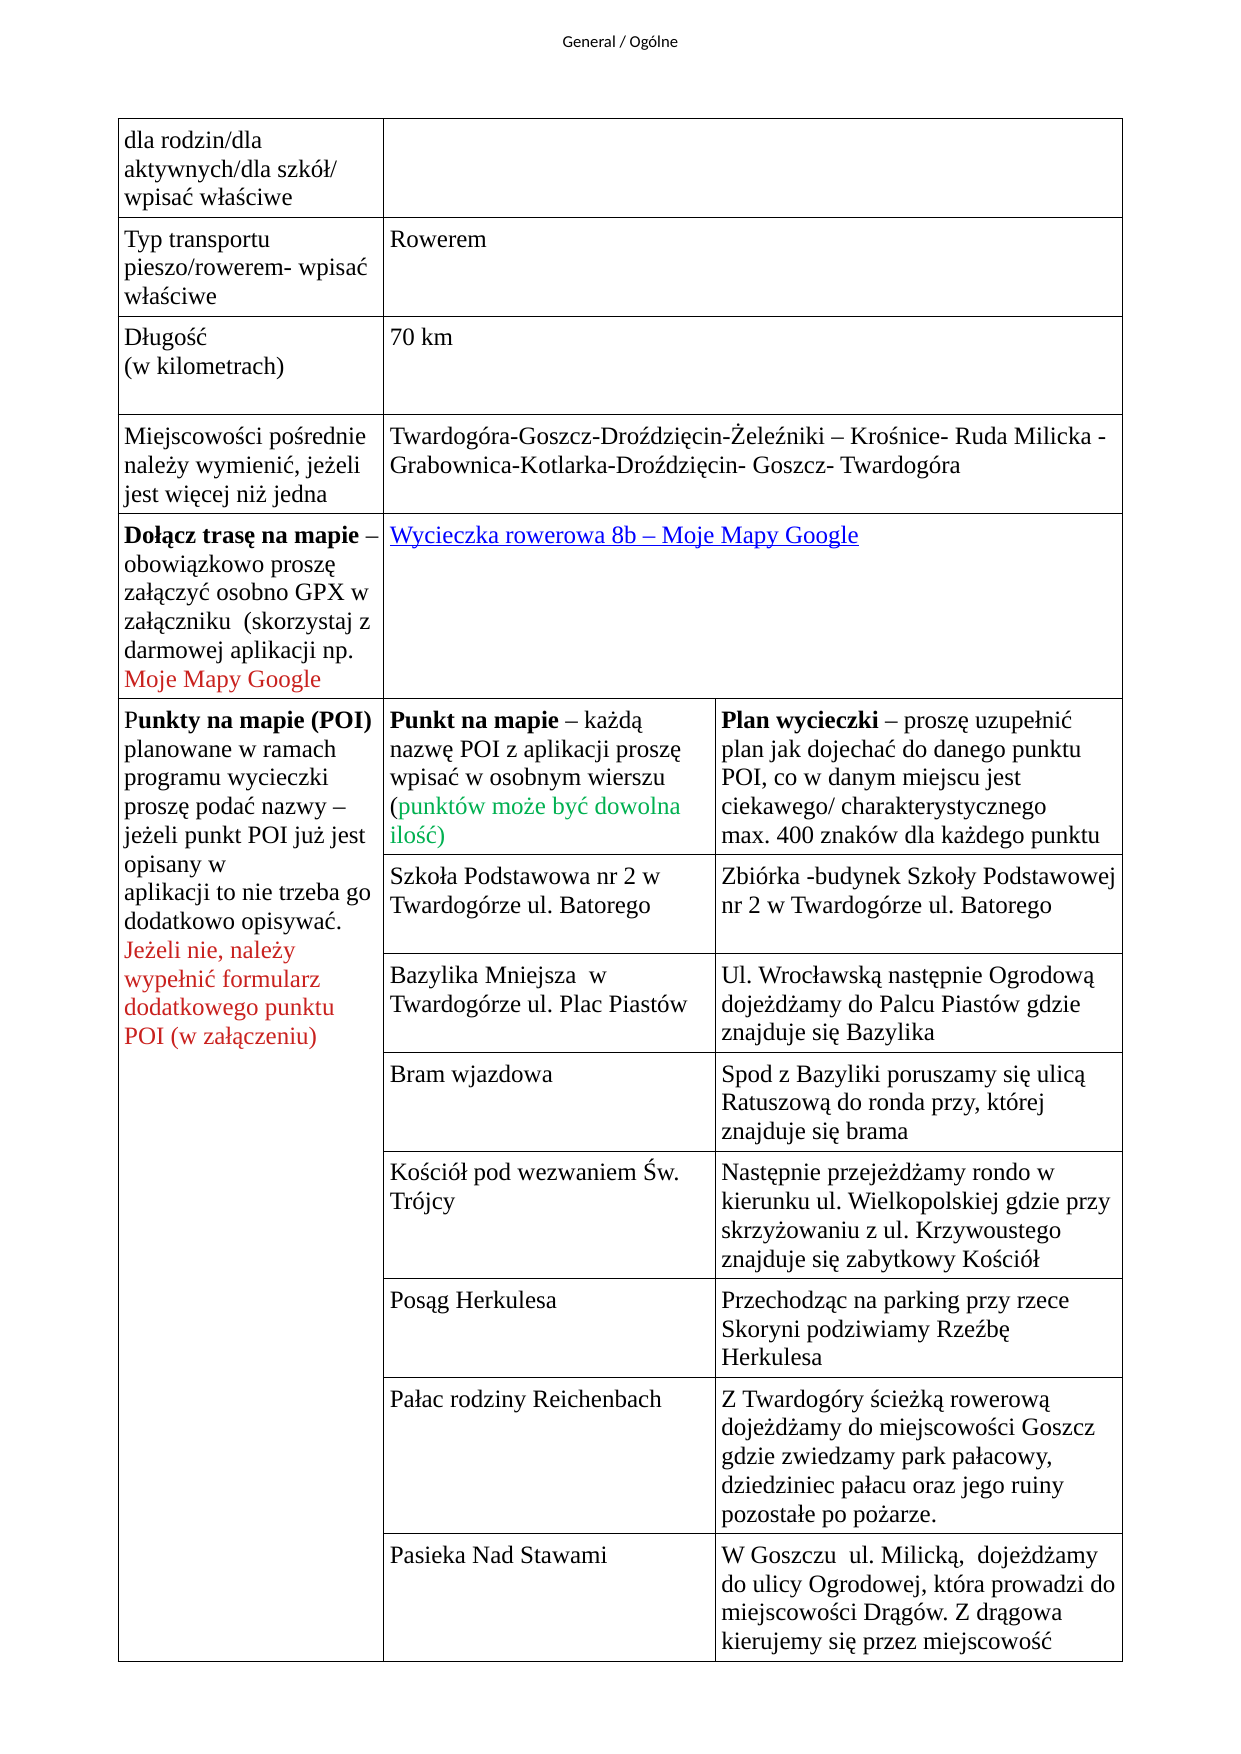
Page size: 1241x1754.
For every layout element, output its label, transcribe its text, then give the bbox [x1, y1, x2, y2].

table_cell 70 km [384, 317, 1122, 414]
table_cell Miejscowości pośrednie należy wymienić, jeżeli jest więcej niż jedna [119, 415, 383, 513]
table_cell Przechodząc na parking przy rzece Skoryni podziwiamy Rzeźbę Herkulesa [716, 1279, 1122, 1377]
table_cell [384, 119, 1122, 217]
table_cell Kościół pod wezwaniem Św. Trójcy [384, 1152, 715, 1278]
table_cell Z Twardogóry ścieżką rowerową dojeżdżamy do miejscowości Goszcz gdzie zwiedzamy park pałacowy, dziedziniec pałacu oraz jego ruiny pozostałe po pożarze. [716, 1378, 1122, 1533]
table_cell Punkt na mapie – każdą nazwę POI z aplikacji proszę wpisać w osobnym wierszu (punktów może być dowolna ilość) [384, 699, 715, 854]
table_cell Pałac rodziny Reichenbach [384, 1378, 715, 1533]
table_cell Spod z Bazyliki poruszamy się ulicą Ratuszową do ronda przy, której znajduje się brama [716, 1053, 1122, 1151]
table_cell Pasieka Nad Stawami [384, 1534, 715, 1661]
table_cell W Goszczu ul. Milicką, dojeżdżamy do ulicy Ogrodowej, która prowadzi do miejscowości Drągów. Z drągowa kierujemy się przez miejscowość [716, 1534, 1122, 1661]
table_cell Dołącz trasę na mapie – obowiązkowo proszę załączyć osobno GPX w załączniku (skorzystaj z darmowej aplikacji np. Moje Mapy Google [119, 514, 383, 698]
table_cell Wycieczka rowerowa 8b – Moje Mapy Google [384, 514, 1122, 698]
table_cell Bram wjazdowa [384, 1053, 715, 1151]
table_cell Zbiórka -budynek Szkoły Podstawowej nr 2 w Twardogórze ul. Batorego [716, 855, 1122, 953]
table_cell Długość (w kilometrach) [119, 317, 383, 414]
table_cell Plan wycieczki – proszę uzupełnić plan jak dojechać do danego punktu POI, co w danym miejscu jest ciekawego/ charakterystycznego max. 400 znaków dla każdego punktu [716, 699, 1122, 854]
table_cell Bazylika Mniejsza w Twardogórze ul. Plac Piastów [384, 954, 715, 1052]
table_cell Twardogóra-Goszcz-Droździęcin-Żeleźniki – Krośnice- Ruda Milicka -Grabownica-Kotlarka-Droździęcin- Goszcz- Twardogóra [384, 415, 1122, 513]
table_cell Rowerem [384, 218, 1122, 316]
table_cell Ul. Wrocławską następnie Ogrodową dojeżdżamy do Palcu Piastów gdzie znajduje się Bazylika [716, 954, 1122, 1052]
table_cell dla rodzin/dla aktywnych/dla szkół/ wpisać właściwe [119, 119, 383, 217]
table_cell Posąg Herkulesa [384, 1279, 715, 1377]
table_cell Typ transportu pieszo/rowerem- wpisać właściwe [119, 218, 383, 316]
table_cell Szkoła Podstawowa nr 2 w Twardogórze ul. Batorego [384, 855, 715, 953]
table_cell Punkty na mapie (POI) planowane w ramach programu wycieczki proszę podać nazwy – jeżeli punkt POI już jest opisany w aplikacji to nie trzeba go dodatkowo opisywać. Jeżeli nie, należy wypełnić formularz dodatkowego punktu POI (w załączeniu) [119, 699, 383, 1661]
table_cell Następnie przejeżdżamy rondo w kierunku ul. Wielkopolskiej gdzie przy skrzyżowaniu z ul. Krzywoustego znajduje się zabytkowy Kościół [716, 1152, 1122, 1278]
